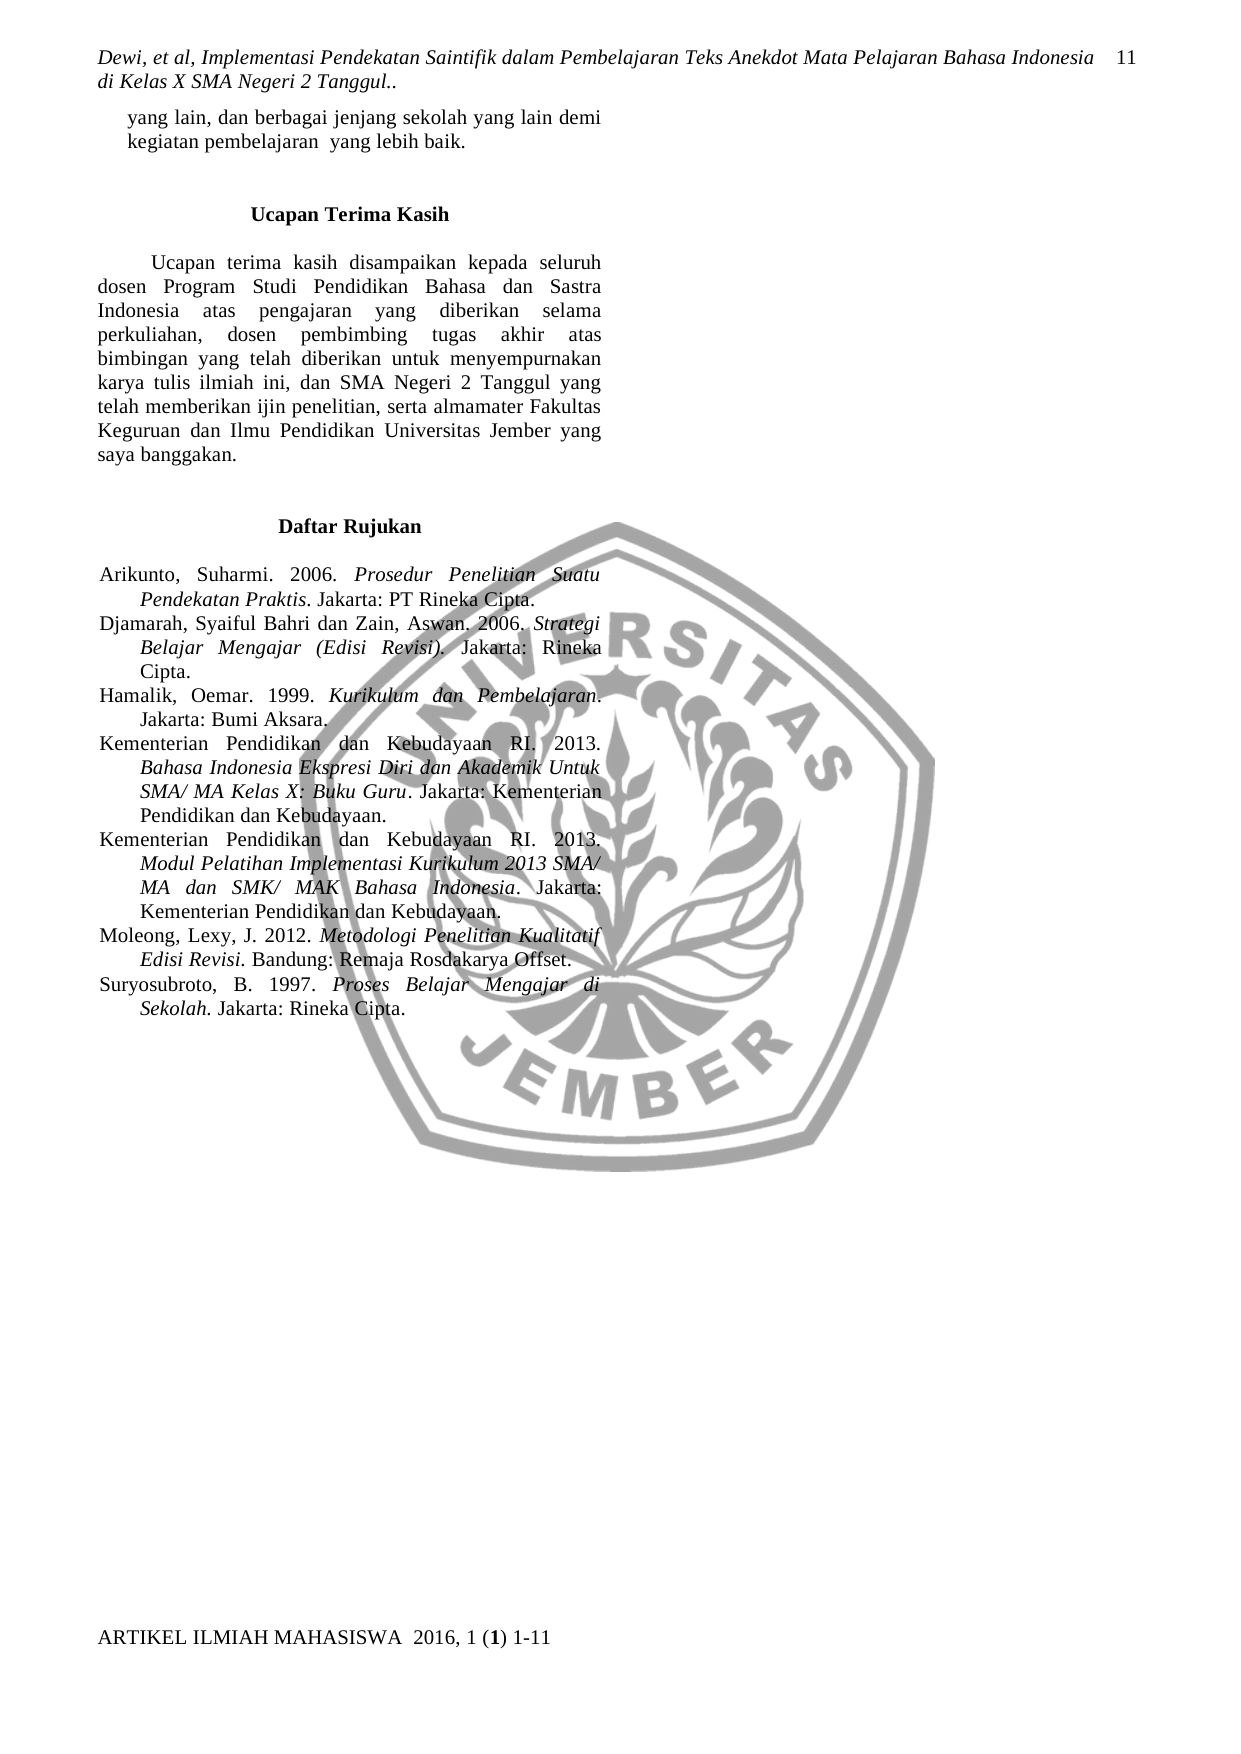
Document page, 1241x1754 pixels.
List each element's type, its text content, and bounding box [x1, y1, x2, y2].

text Hamalik, Oemar. 1999. Kurikulum dan Pembelajaran. Jakarta: Bumi Aksara. [99, 683, 602, 731]
text Moleong, Lexy, J. 2012. Metodologi Penelitian Kualitatif Edisi Revisi. Bandung: Remaja Rosdakarya Offset. [99, 923, 602, 971]
text Kementerian Pendidikan dan Kebudayaan RI. 2013. Modul Pelatihan Implementasi Kurikulum 2013 SMA/ MA dan SMK/ MAK Bahasa Indonesia. Jakarta: Kementerian Pendidikan dan Kebudayaan. [99, 827, 602, 923]
text Ucapan Terima Kasih [97, 201, 602, 225]
text Ucapan terima kasih disampaikan kepada seluruh dosen Program Studi Pendidikan Bahasa dan Sastra Indonesia atas pengajaran yang diberikan selama perkuliahan, dosen pembimbing tugas akhir atas bimbingan yang telah diberikan untuk menyempurnakan karya tulis ilmiah ini, dan SMA Negeri 2 Tanggul yang telah memberikan ijin penelitian, serta almamater Fakultas Keguruan dan Ilmu Pendidikan Universitas Jember yang saya banggakan. [97, 249, 602, 466]
list yang lain, dan berbagai jenjang sekolah yang lain demi kegiatan pembelajaran yang lebih baik. [97, 105, 602, 153]
text Djamarah, Syaiful Bahri dan Zain, Aswan. 2006. Strategi Belajar Mengajar (Edisi Revisi). Jakarta: Rineka Cipta. [99, 610, 602, 683]
text Arikunto, Suharmi. 2006. Prosedur Penelitian Suatu Pendekatan Praktis. Jakarta: PT Rineka Cipta. [99, 562, 602, 610]
text Daftar Rujukan [97, 514, 602, 538]
text Suryosubroto, B. 1997. Proses Belajar Mengajar di Sekolah. Jakarta: Rineka Cipta. [99, 971, 602, 1019]
picture [226, 447, 1008, 1246]
text Kementerian Pendidikan dan Kebudayaan RI. 2013. Bahasa Indonesia Ekspresi Diri dan Akademik Untuk SMA/ MA Kelas X: Buku Guru. Jakarta: Kementerian Pendidikan dan Kebudayaan. [99, 731, 602, 827]
